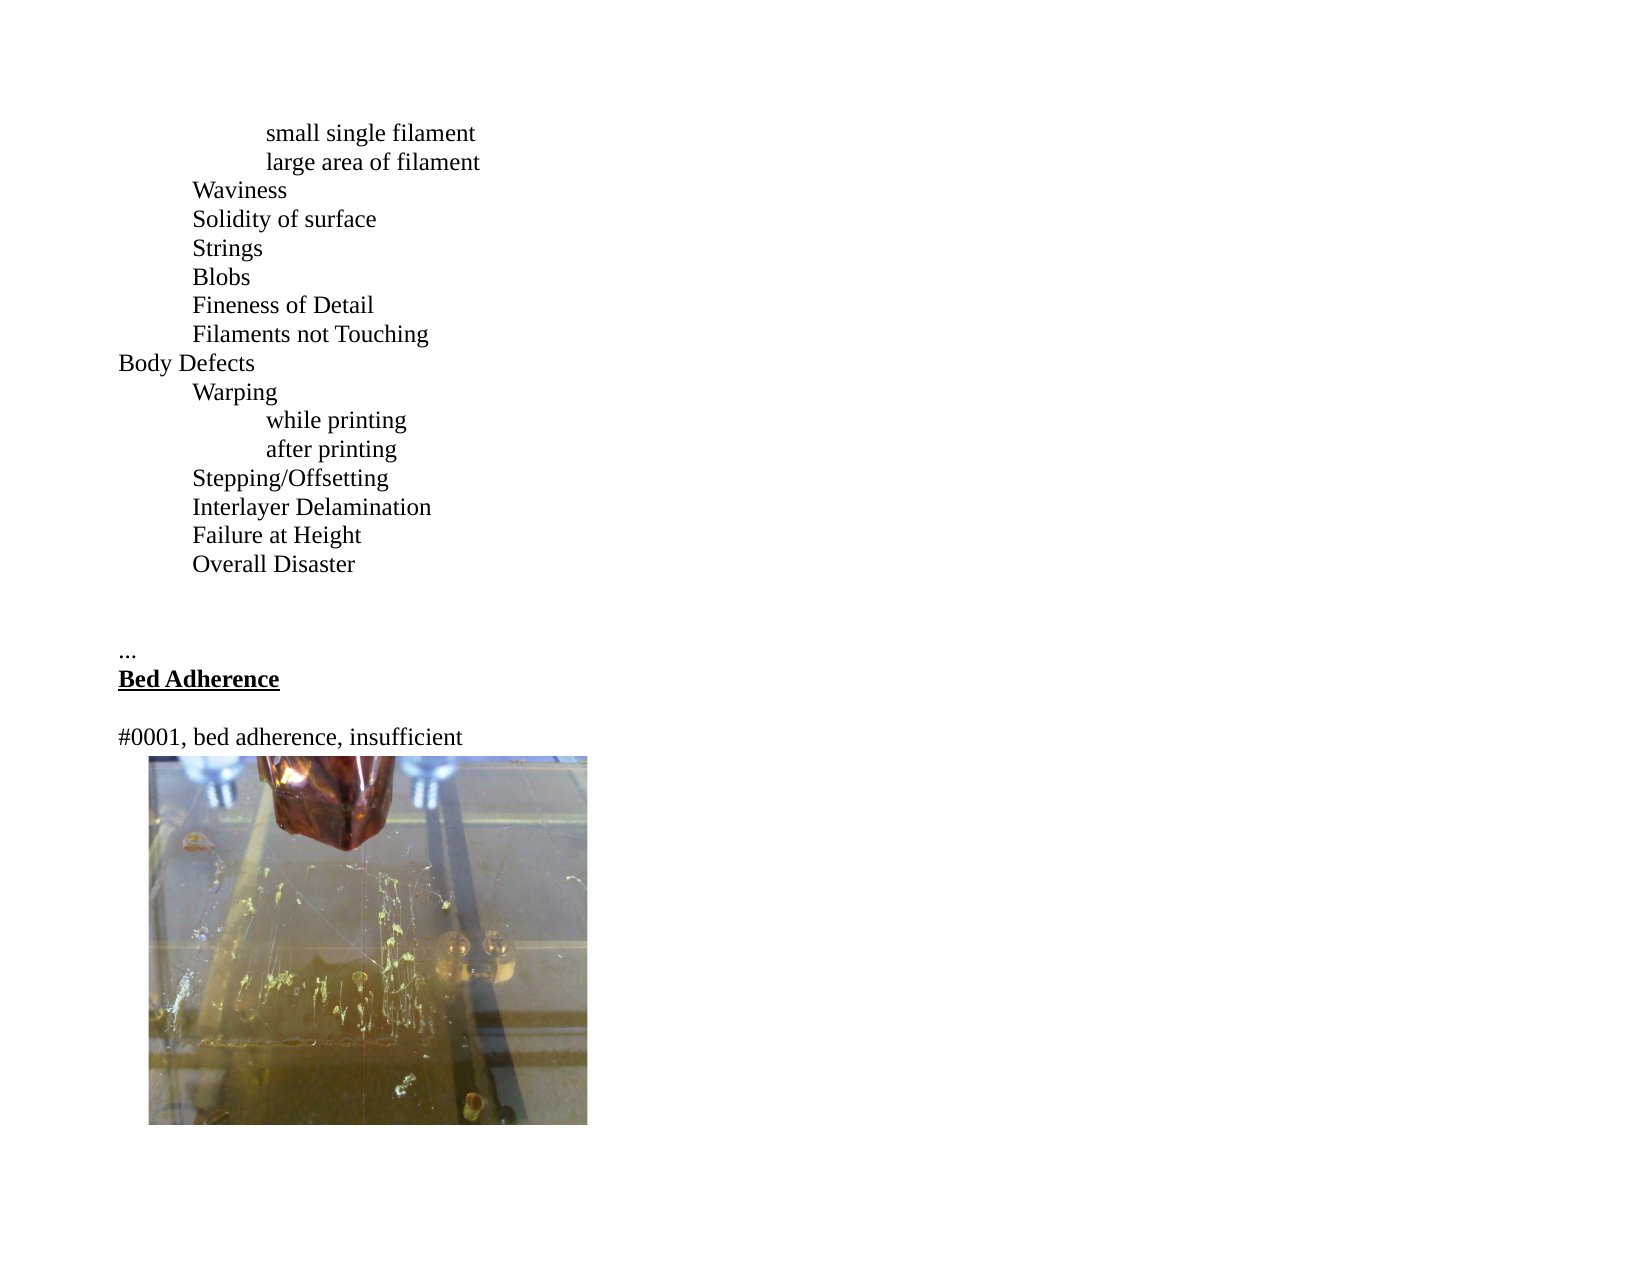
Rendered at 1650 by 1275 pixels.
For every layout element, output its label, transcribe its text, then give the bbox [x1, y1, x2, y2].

text Bed Adherence [118, 664, 1532, 693]
text large area of filament [118, 147, 1532, 176]
text Fineness of Detail [118, 291, 1532, 319]
text Warping [118, 377, 1532, 406]
text Blobs [118, 262, 1532, 291]
text Overall Disaster [118, 549, 1532, 578]
text Solidity of surface [118, 204, 1532, 233]
text ... [118, 636, 1532, 664]
text Interlayer Delamination [118, 492, 1532, 521]
text after printing [118, 434, 1532, 463]
text Waviness [118, 176, 1532, 204]
text Body Defects [118, 348, 1532, 377]
text Filaments not Touching [118, 319, 1532, 348]
text while printing [118, 406, 1532, 434]
text #0001, bed adherence, insufficient [118, 722, 1532, 751]
text Failure at Height [118, 521, 1532, 549]
text small single filament [118, 118, 1532, 147]
picture [148, 756, 588, 1125]
text Stepping/Offsetting [118, 463, 1532, 492]
text Strings [118, 233, 1532, 262]
